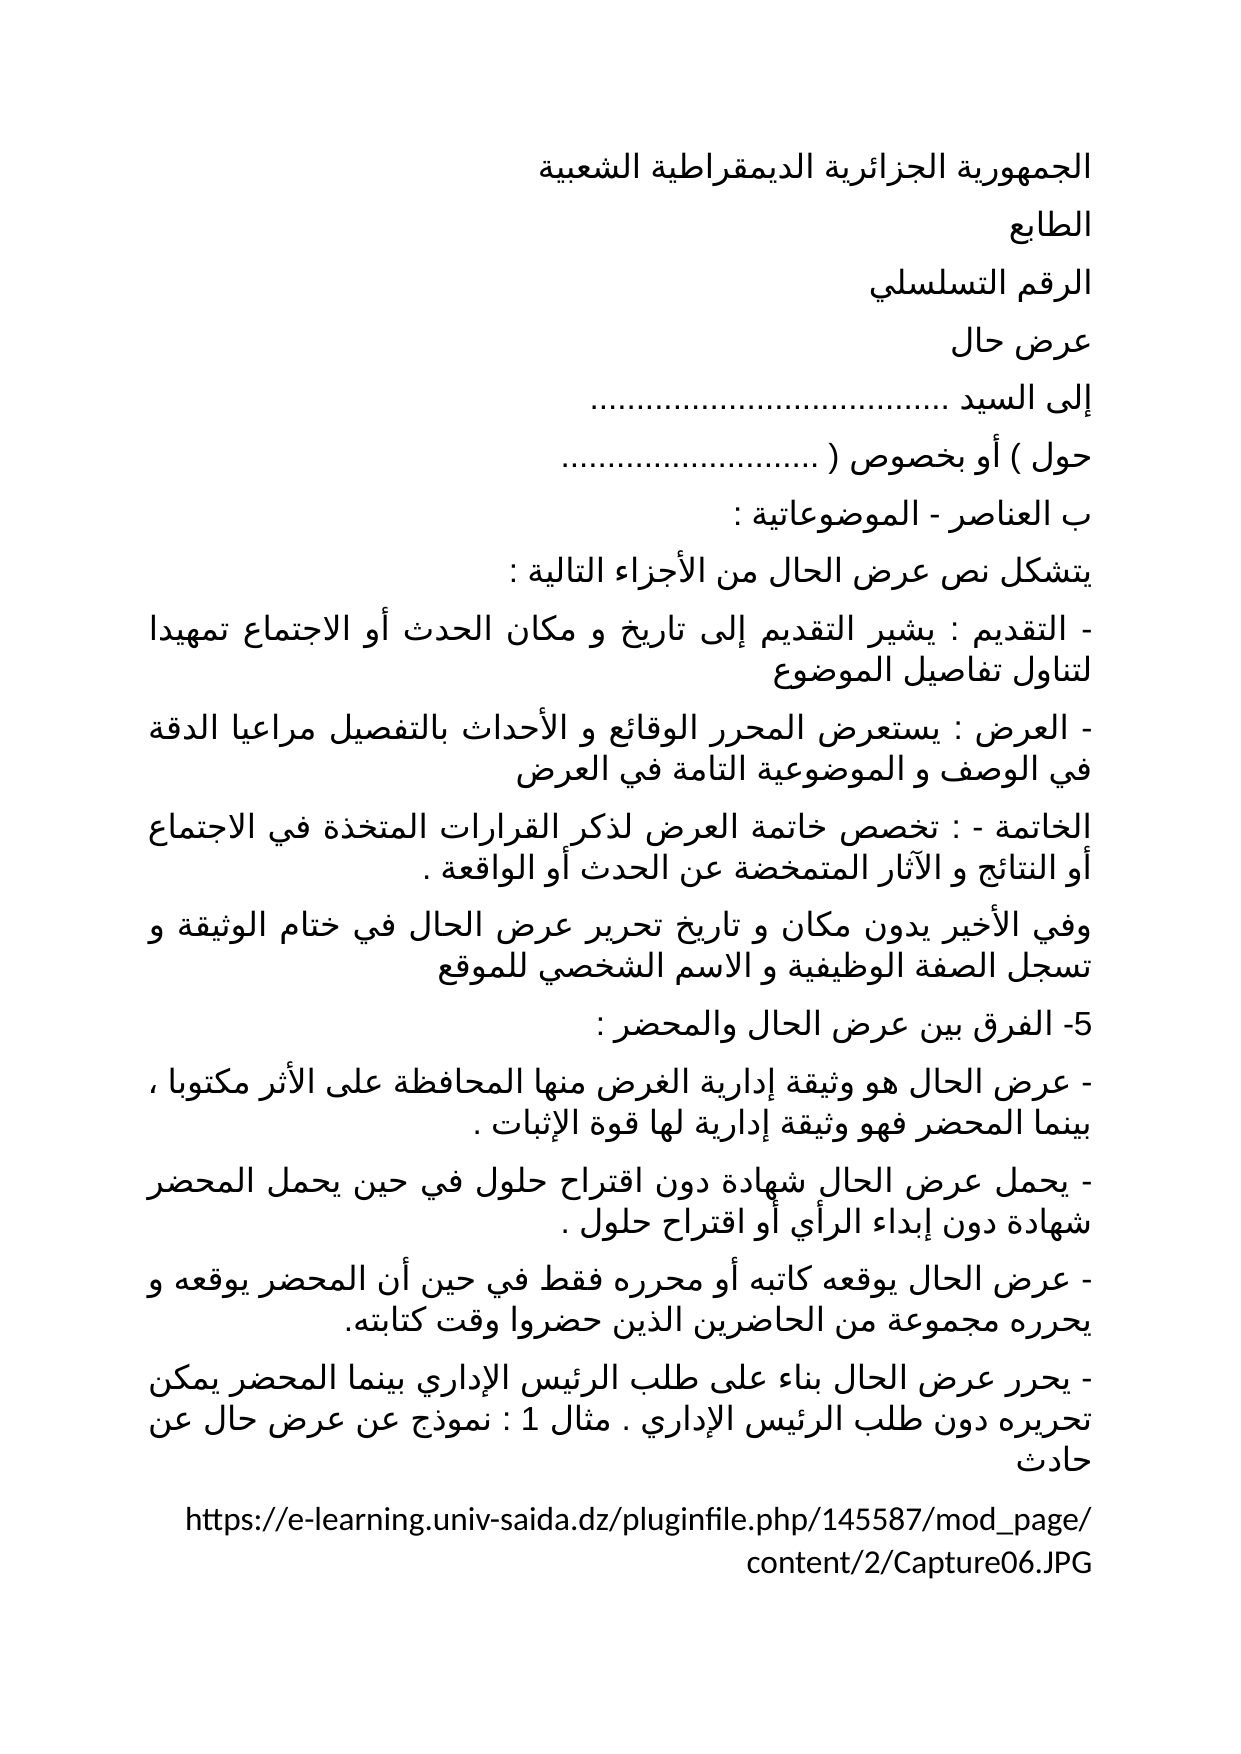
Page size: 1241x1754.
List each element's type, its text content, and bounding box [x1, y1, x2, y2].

text - عرض الحال هو وثيقة إدارية الغرض منها المحافظة على الأثر مكتوبا ، بينما المحضر فهو وثيقة إدارية لها قوة الإثبات . [148, 1062, 1093, 1141]
text - التقديم : يشير التقديم إلى تاريخ و مكان الحدث أو الاجتماع تمهيدا لتناول تفاصيل الموضوع [148, 609, 1093, 689]
text - يحمل عرض الحال شهادة دون اقتراح حلول في حين يحمل المحضر شهادة دون إبداء الرأي أو اقتراح حلول . [148, 1161, 1093, 1240]
text - يحرر عرض الحال بناء على طلب الرئيس الإداري بينما المحضر يمكن تحريره دون طلب الرئيس الإداري . مثال 1 : نموذج عن عرض حال عن حادث [148, 1358, 1093, 1479]
text عرض حال [148, 321, 1093, 359]
text وفي الأخير يدون مكان و تاريخ تحرير عرض الحال في ختام الوثيقة و تسجل الصفة الوظيفية و الاسم الشخصي للموقع [148, 906, 1093, 985]
text يتشكل نص عرض الحال من الأجزاء التالية : [148, 552, 1093, 590]
text إلى السيد ....................................... [148, 378, 1093, 417]
text ب العناصر - الموضوعاتية : [148, 494, 1093, 532]
text 5- الفرق بين عرض الحال والمحضر : [148, 1004, 1093, 1043]
text الطابع [148, 205, 1093, 244]
text حول ) أو بخصوص ( ............................ [148, 436, 1093, 474]
text - العرض : يستعرض المحرر الوقائع و الأحداث بالتفصيل مراعيا الدقة في الوصف و الموضوعية التامة في العرض [148, 708, 1093, 787]
text الجمهورية الجزائرية الديمقراطية الشعبية [148, 148, 1093, 186]
text الخاتمة - : تخصص خاتمة العرض لذكر القرارات المتخذة في الاجتماع أو النتائج و الآثار المتمخضة عن الحدث أو الواقعة . [148, 807, 1093, 886]
text - عرض الحال يوقعه كاتبه أو محرره فقط في حين أن المحضر يوقعه و يحرره مجموعة من الحاضرين الذين حضروا وقت كتابته. [148, 1259, 1093, 1339]
text الرقم التسلسلي [148, 263, 1093, 301]
text https://e-learning.univ-saida.dz/pluginfile.php/145587/mod_page/content/2/Capture06.JPG [148, 1498, 1093, 1582]
